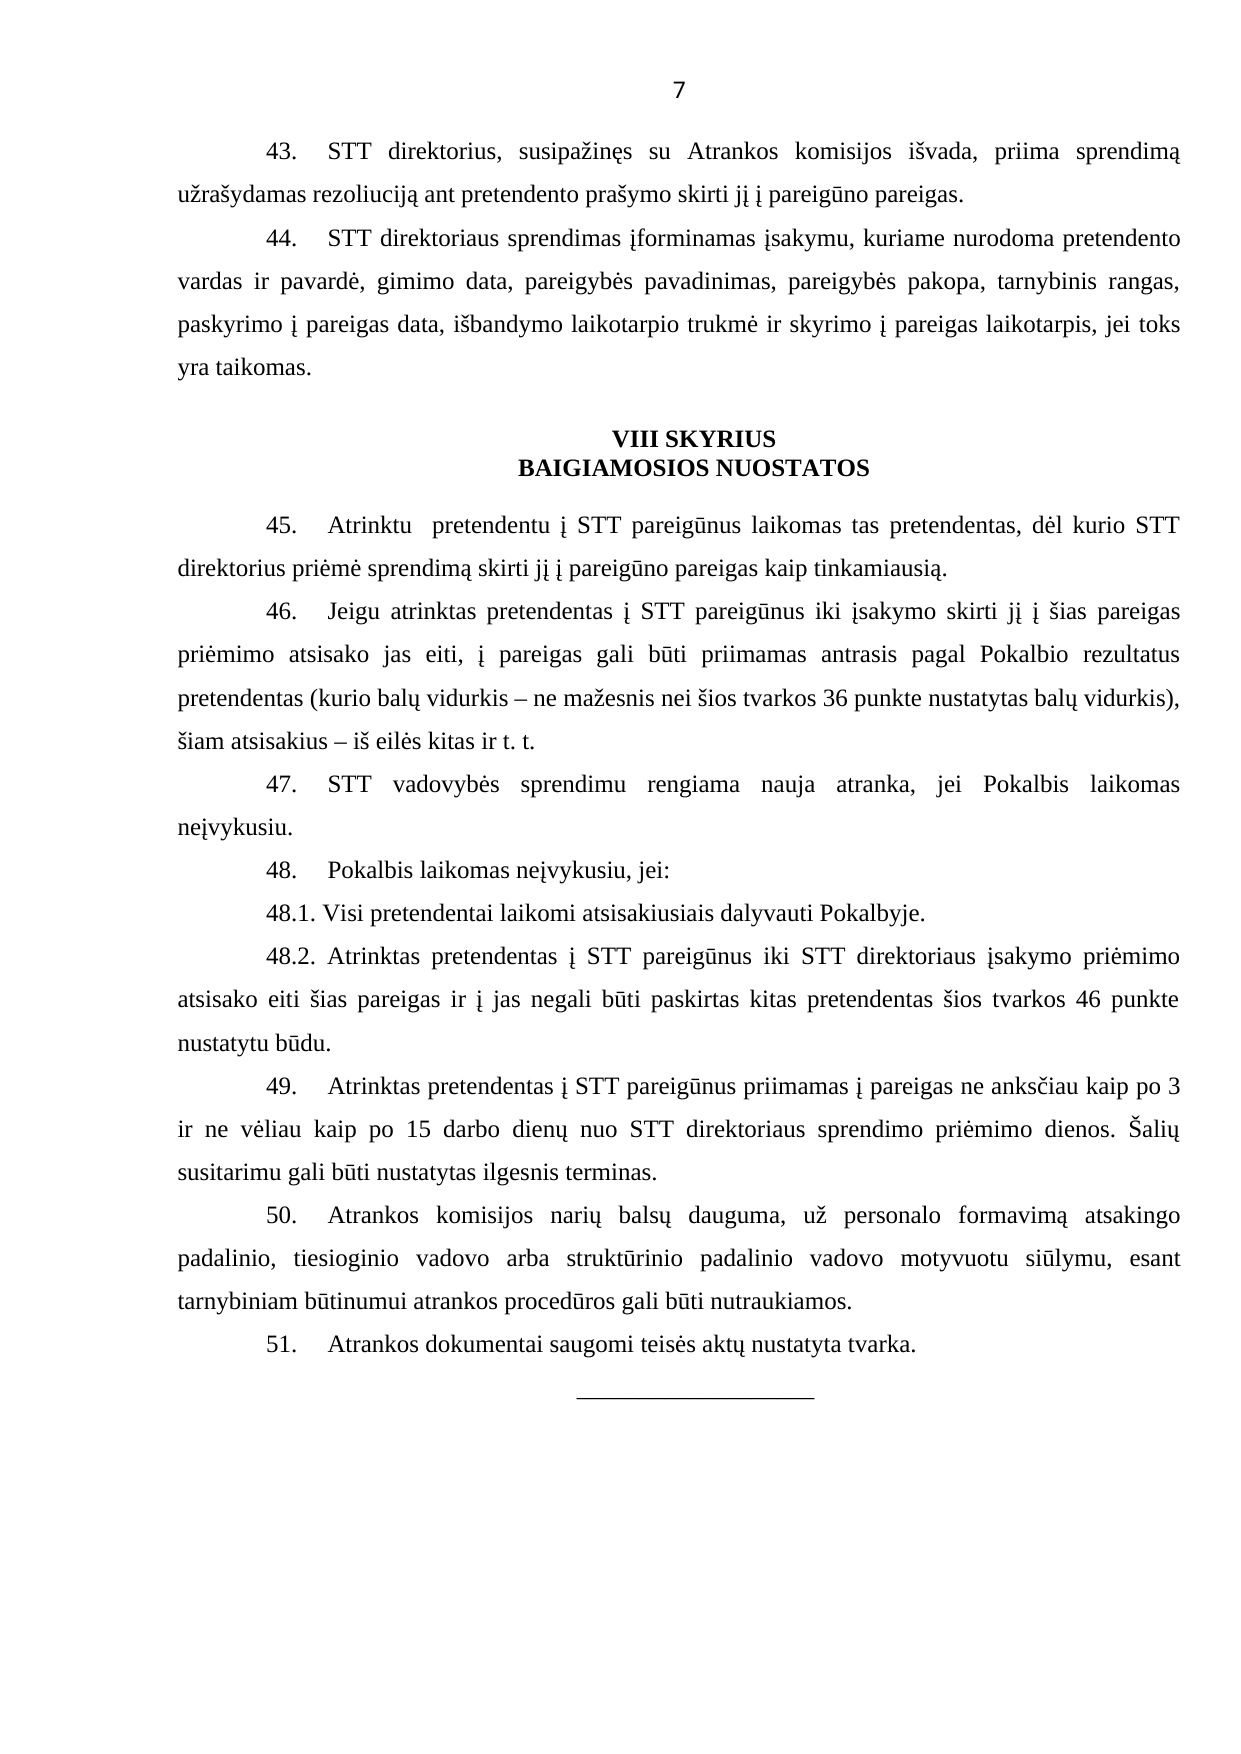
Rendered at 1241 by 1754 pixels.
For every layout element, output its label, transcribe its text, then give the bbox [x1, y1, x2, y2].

text 49. Atrinktas pretendentas į STT pareigūnus priimamas į pareigas ne anksčiau kaip po 3 ir ne vėliau kaip po 15 darbo dienų nuo STT direktoriaus sprendimo priėmimo dienos. Šalių susitarimu gali būti nustatytas ilgesnis terminas. [177, 1071, 1181, 1186]
text 43. STT direktorius, susipažinęs su Atrankos komisijos išvada, priima sprendimą užrašydamas rezoliuciją ant pretendento prašymo skirti jį į pareigūno pareigas. [177, 136, 1181, 208]
text 44. STT direktoriaus sprendimas įforminamas įsakymu, kuriame nurodoma pretendento vardas ir pavardė, gimimo data, pareigybės pavadinimas, pareigybės pakopa, tarnybinis rangas, paskyrimo į pareigas data, išbandymo laikotarpio trukmė ir skyrimo į pareigas laikotarpis, jei toks yra taikomas. [177, 223, 1181, 381]
text 46. Jeigu atrinktas pretendentas į STT pareigūnus iki įsakymo skirti jį į šias pareigas priėmimo atsisako jas eiti, į pareigas gali būti priimamas antrasis pagal Pokalbio rezultatus pretendentas (kurio balų vidurkis – ne mažesnis nei šios tvarkos 36 punkte nustatytas balų vidurkis), šiam atsisakius – iš eilės kitas ir t. t. [177, 596, 1181, 754]
text 50. Atrankos komisijos narių balsų dauguma, už personalo formavimą atsakingo padalinio, tiesioginio vadovo arba struktūrinio padalinio vadovo motyvuotu siūlymu, esant tarnybiniam būtinumui atrankos procedūros gali būti nutraukiamos. [177, 1200, 1181, 1315]
text VIII SKYRIUS [207, 424, 1181, 453]
text 48. Pokalbis laikomas neįvykusiu, jei: [177, 855, 1181, 884]
text 51. Atrankos dokumentai saugomi teisės aktų nustatyta tvarka. [177, 1329, 1181, 1358]
text 48.2. Atrinktas pretendentas į STT pareigūnus iki STT direktoriaus įsakymo priėmimo atsisako eiti šias pareigas ir į jas negali būti paskirtas kitas pretendentas šios tvarkos 46 punkte nustatytu būdu. [177, 941, 1181, 1056]
text BAIGIAMOSIOS NUOSTATOS [207, 453, 1181, 481]
text 48.1. Visi pretendentai laikomi atsisakiusiais dalyvauti Pokalbyje. [207, 898, 1181, 927]
text 45. Atrinktu pretendentu į STT pareigūnus laikomas tas pretendentas, dėl kurio STT direktorius priėmė sprendimą skirti jį į pareigūno pareigas kaip tinkamiausią. [177, 510, 1181, 582]
text 47. STT vadovybės sprendimu rengiama nauja atranka, jei Pokalbis laikomas neįvykusiu. [177, 769, 1181, 841]
text ___________________ [177, 1373, 1181, 1401]
